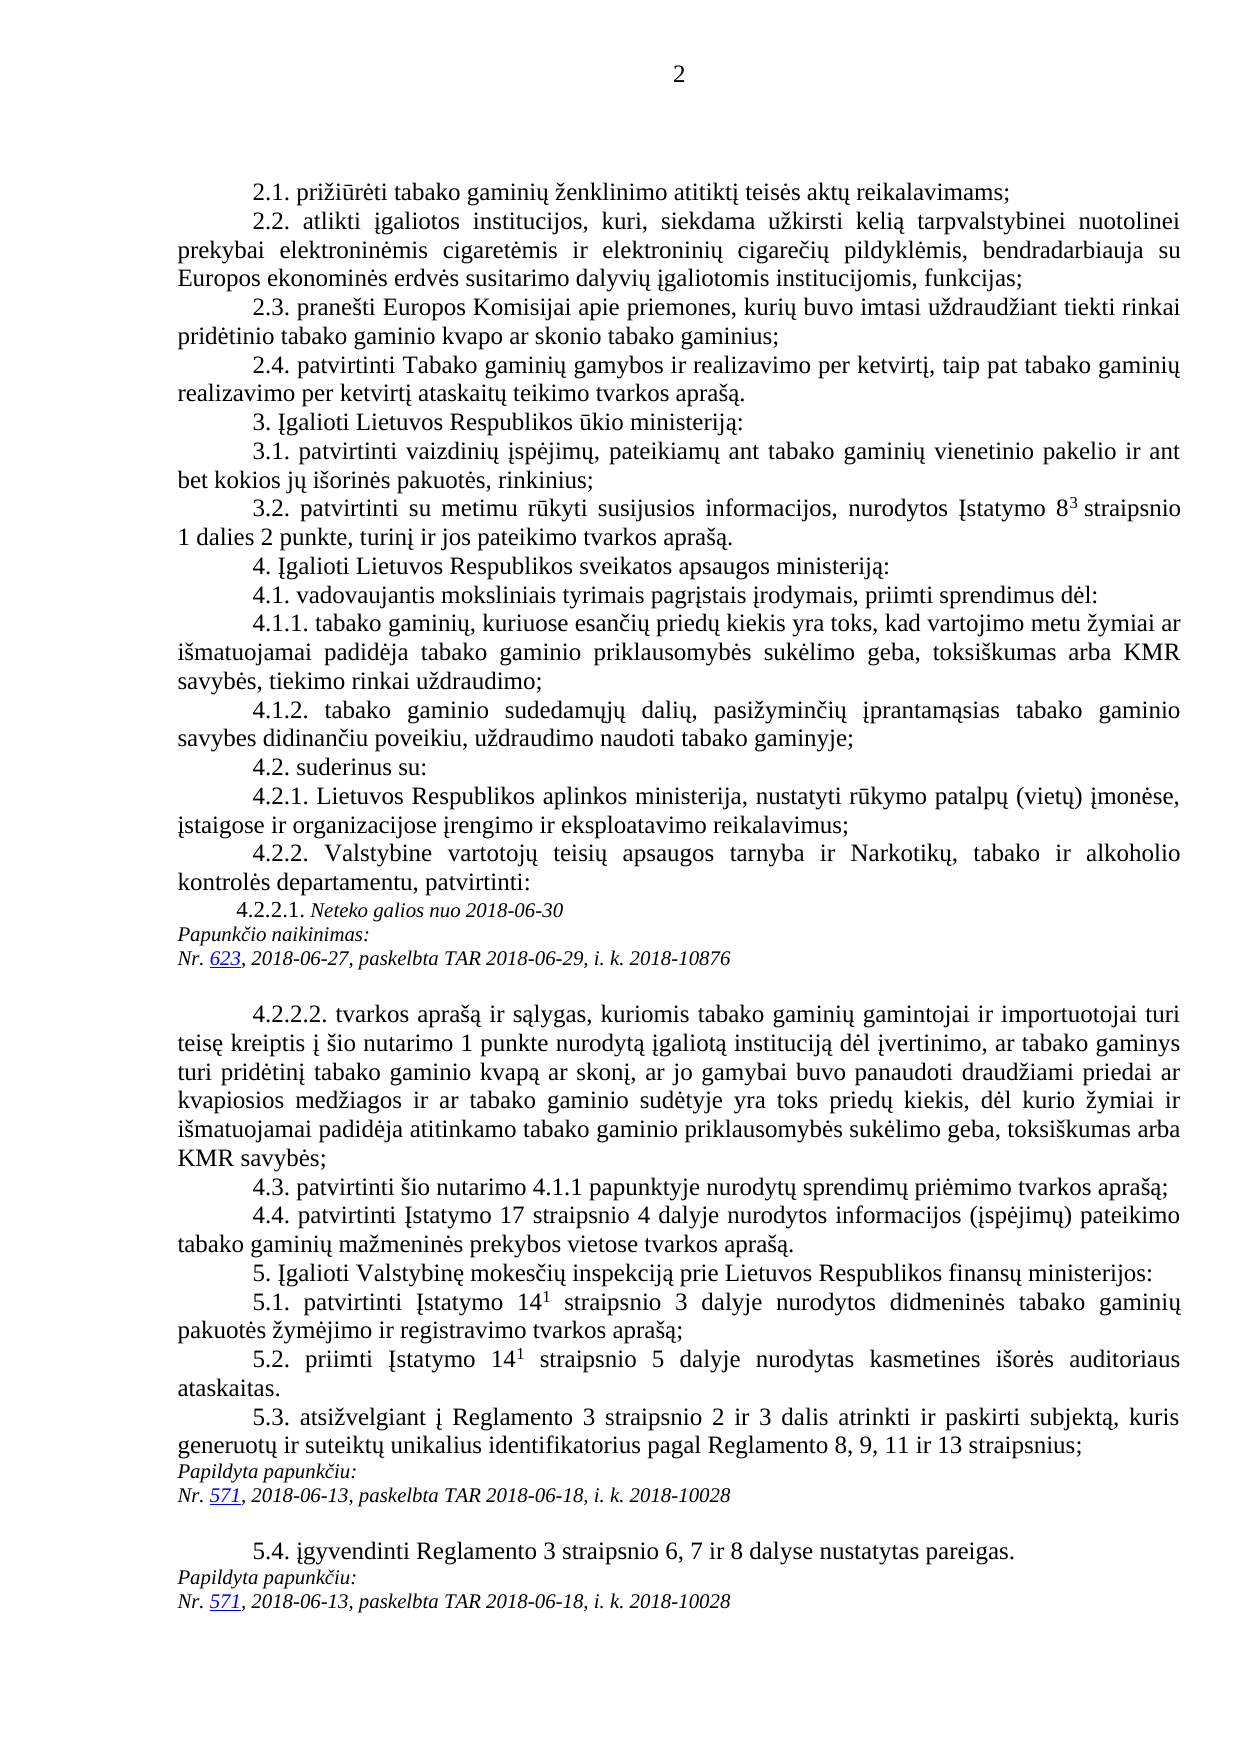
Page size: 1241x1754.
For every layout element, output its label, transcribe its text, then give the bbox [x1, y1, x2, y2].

text 5.4. įgyvendinti Reglamento 3 straipsnio 6, 7 ir 8 dalyse nustatytas pareigas. [177, 1536, 1181, 1565]
text 5.1. patvirtinti Įstatymo 141 straipsnio 3 dalyje nurodytos didmeninės tabako gaminių pakuotės žymėjimo ir registravimo tvarkos aprašą; [177, 1287, 1181, 1344]
text 5. Įgalioti Valstybinę mokesčių inspekciją prie Lietuvos Respublikos finansų ministerijos: [177, 1258, 1181, 1287]
text 4.2. suderinus su: [177, 752, 1181, 781]
text Papunkčio naikinimas: [177, 922, 1181, 946]
text Papildyta papunkčiu: [177, 1565, 1181, 1589]
text 4.1. vadovaujantis moksliniais tyrimais pagrįstais įrodymais, priimti sprendimus dėl: [177, 580, 1181, 608]
text 2.1. prižiūrėti tabako gaminių ženklinimo atitiktį teisės aktų reikalavimams; [177, 177, 1181, 206]
text 4.4. patvirtinti Įstatymo 17 straipsnio 4 dalyje nurodytos informacijos (įspėjimų) pateikimo tabako gaminių mažmeninės prekybos vietose tvarkos aprašą. [177, 1200, 1181, 1258]
text 4.1.2. tabako gaminio sudedamųjų dalių, pasižyminčių įprantamąsias tabako gaminio savybes didinančiu poveikiu, uždraudimo naudoti tabako gaminyje; [177, 695, 1181, 752]
text 5.3. atsižvelgiant į Reglamento 3 straipsnio 2 ir 3 dalis atrinkti ir paskirti subjektą, kuris generuotų ir suteiktų unikalius identifikatorius pagal Reglamento 8, 9, 11 ir 13 straipsnius; [177, 1402, 1181, 1459]
text 3.1. patvirtinti vaizdinių įspėjimų, pateikiamų ant tabako gaminių vienetinio pakelio ir ant bet kokios jų išorinės pakuotės, rinkinius; [177, 436, 1181, 493]
text 4.2.2.2. tvarkos aprašą ir sąlygas, kuriomis tabako gaminių gamintojai ir importuotojai turi teisę kreiptis į šio nutarimo 1 punkte nurodytą įgaliotą instituciją dėl įvertinimo, ar tabako gaminys turi pridėtinį tabako gaminio kvapą ar skonį, ar jo gamybai buvo panaudoti draudžiami priedai ar kvapiosios medžiagos ir ar tabako gaminio sudėtyje yra toks priedų kiekis, dėl kurio žymiai ir išmatuojamai padidėja atitinkamo tabako gaminio priklausomybės sukėlimo geba, toksiškumas arba KMR savybės; [177, 999, 1181, 1172]
text 3. Įgalioti Lietuvos Respublikos ūkio ministeriją: [177, 407, 1181, 436]
text 5.2. priimti Įstatymo 141 straipsnio 5 dalyje nurodytas kasmetines išorės auditoriaus ataskaitas. [177, 1344, 1181, 1402]
text 4.2.1. Lietuvos Respublikos aplinkos ministerija, nustatyti rūkymo patalpų (vietų) įmonėse, įstaigose ir organizacijose įrengimo ir eksploatavimo reikalavimus; [177, 781, 1181, 838]
text Nr. 571, 2018-06-13, paskelbta TAR 2018-06-18, i. k. 2018-10028 [177, 1589, 1181, 1613]
text 2.4. patvirtinti Tabako gaminių gamybos ir realizavimo per ketvirtį, taip pat tabako gaminių realizavimo per ketvirtį ataskaitų teikimo tvarkos aprašą. [177, 350, 1181, 407]
text 3.2. patvirtinti su metimu rūkyti susijusios informacijos, nurodytos Įstatymo 83 straipsnio 1 dalies 2 punkte, turinį ir jos pateikimo tvarkos aprašą. [177, 493, 1181, 551]
text Nr. 623, 2018-06-27, paskelbta TAR 2018-06-29, i. k. 2018-10876 [177, 946, 1181, 970]
text 4. Įgalioti Lietuvos Respublikos sveikatos apsaugos ministeriją: [177, 551, 1181, 580]
text 4.2.2.1. Neteko galios nuo 2018-06-30 [177, 896, 1181, 922]
text Papildyta papunkčiu: [177, 1459, 1181, 1483]
text 2.3. pranešti Europos Komisijai apie priemones, kurių buvo imtasi uždraudžiant tiekti rinkai pridėtinio tabako gaminio kvapo ar skonio tabako gaminius; [177, 292, 1181, 350]
text 4.1.1. tabako gaminių, kuriuose esančių priedų kiekis yra toks, kad vartojimo metu žymiai ar išmatuojamai padidėja tabako gaminio priklausomybės sukėlimo geba, toksiškumas arba KMR savybės, tiekimo rinkai uždraudimo; [177, 608, 1181, 695]
text 4.3. patvirtinti šio nutarimo 4.1.1 papunktyje nurodytų sprendimų priėmimo tvarkos aprašą; [177, 1172, 1181, 1200]
text 2.2. atlikti įgaliotos institucijos, kuri, siekdama užkirsti kelią tarpvalstybinei nuotolinei prekybai elektroninėmis cigaretėmis ir elektroninių cigarečių pildyklėmis, bendradarbiauja su Europos ekonominės erdvės susitarimo dalyvių įgaliotomis institucijomis, funkcijas; [177, 206, 1181, 292]
text 4.2.2. Valstybine vartotojų teisių apsaugos tarnyba ir Narkotikų, tabako ir alkoholio kontrolės departamentu, patvirtinti: [177, 838, 1181, 896]
text Nr. 571, 2018-06-13, paskelbta TAR 2018-06-18, i. k. 2018-10028 [177, 1483, 1181, 1507]
